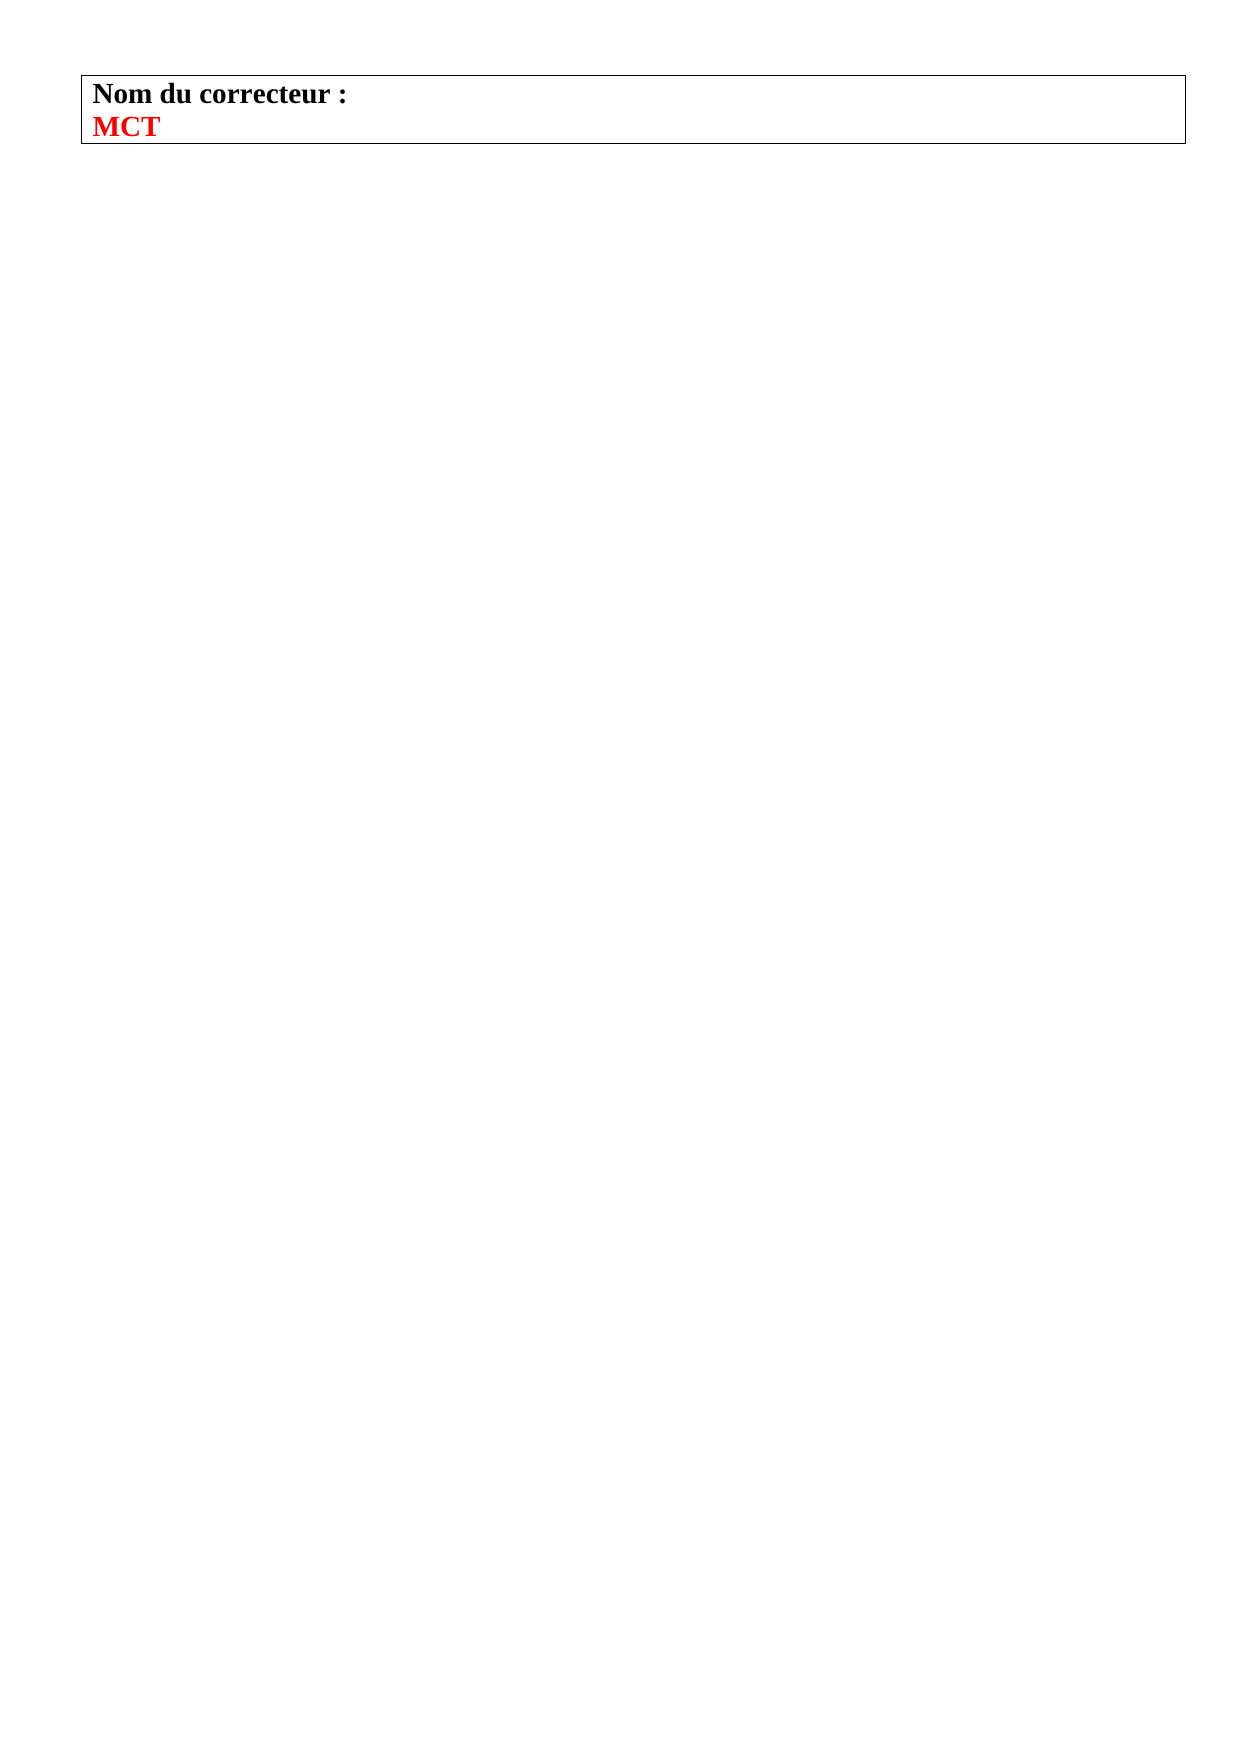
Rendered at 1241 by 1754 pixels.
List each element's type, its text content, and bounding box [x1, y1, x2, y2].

table_cell Nom du correcteur : MCT [82, 76, 1185, 143]
